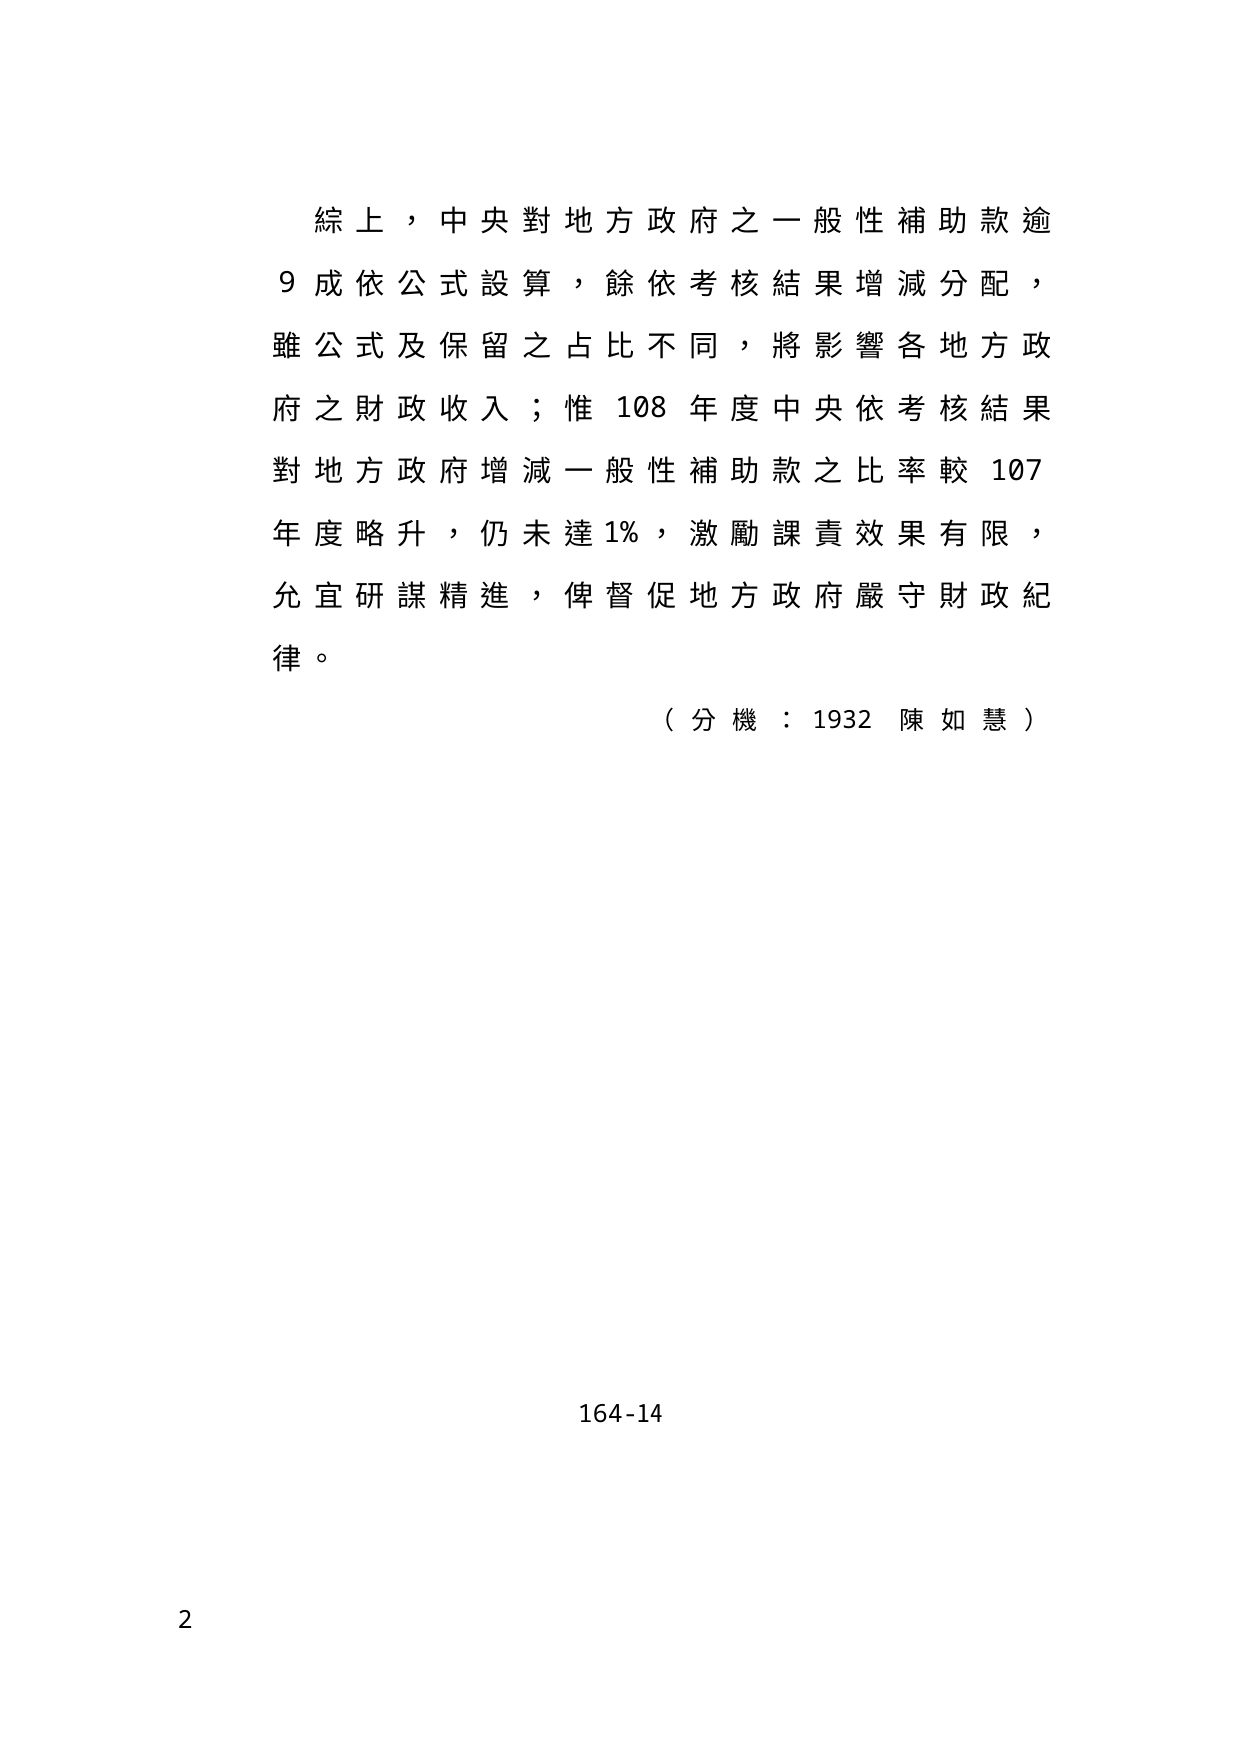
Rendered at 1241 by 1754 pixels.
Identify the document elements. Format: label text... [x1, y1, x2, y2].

text （分機：1932 陳如慧） [183, 677, 1058, 740]
text 綜上，中央對地方政府之一般性補助款逾9成依公式設算，餘依考核結果增減分配，雖公式及保留之占比不同，將影響各地方政府之財政收入；惟108年度中央依考核結果對地方政府增減一般性補助款之比率較107年度略升，仍未達1%，激勵課責效果有限，允宜研謀精進，俾督促地方政府嚴守財政紀律。 [242, 177, 1058, 677]
